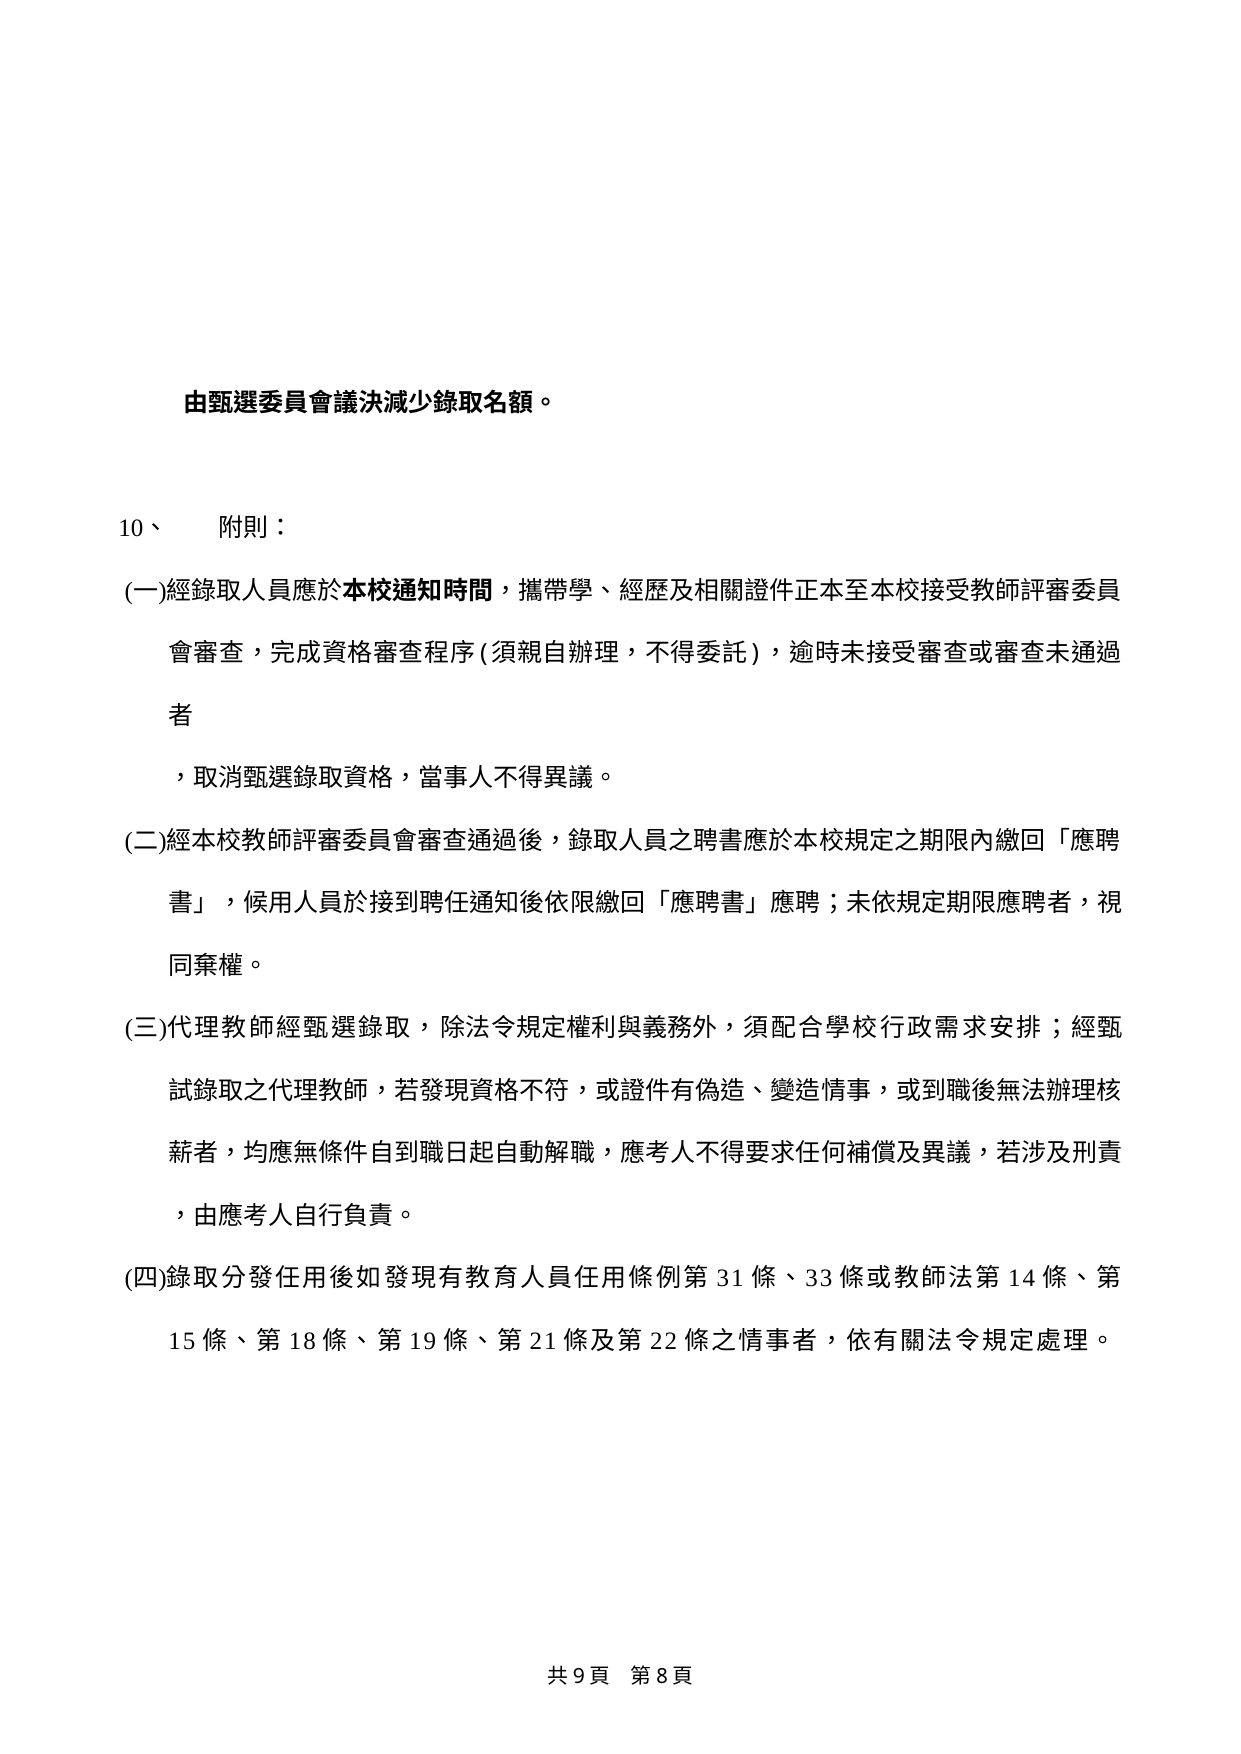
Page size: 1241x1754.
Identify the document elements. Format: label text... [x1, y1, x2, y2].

text 由甄選委員會議決減少錄取名額。 [118, 359, 1122, 422]
text (四)錄取分發任用後如發現有教育人員任用條例第31條、33條或教師法第14條、第15條、第18條、第19條、第21條及第22條之情事者，依有關法令規定處理。 [118, 1234, 1122, 1359]
list 附則： [118, 484, 1122, 547]
text (二)經本校教師評審委員會審查通過後，錄取人員之聘書應於本校規定之期限內繳回「應聘書」，候用人員於接到聘任通知後依限繳回「應聘書」應聘；未依規定期限應聘者，視同棄權。 [118, 797, 1122, 984]
text (一)經錄取人員應於本校通知時間，攜帶學、經歷及相關證件正本至本校接受教師評審委員會審查，完成資格審查程序(須親自辦理，不得委託)，逾時未接受審查或審查未通過者 ，取消甄選錄取資格，當事人不得異議。 [118, 547, 1122, 797]
text (三)代理教師經甄選錄取，除法令規定權利與義務外，須配合學校行政需求安排；經甄試錄取之代理教師，若發現資格不符，或證件有偽造、變造情事，或到職後無法辦理核薪者，均應無條件自到職日起自動解職，應考人不得要求任何補償及異議，若涉及刑責 ，由應考人自行負責。 [118, 984, 1122, 1234]
